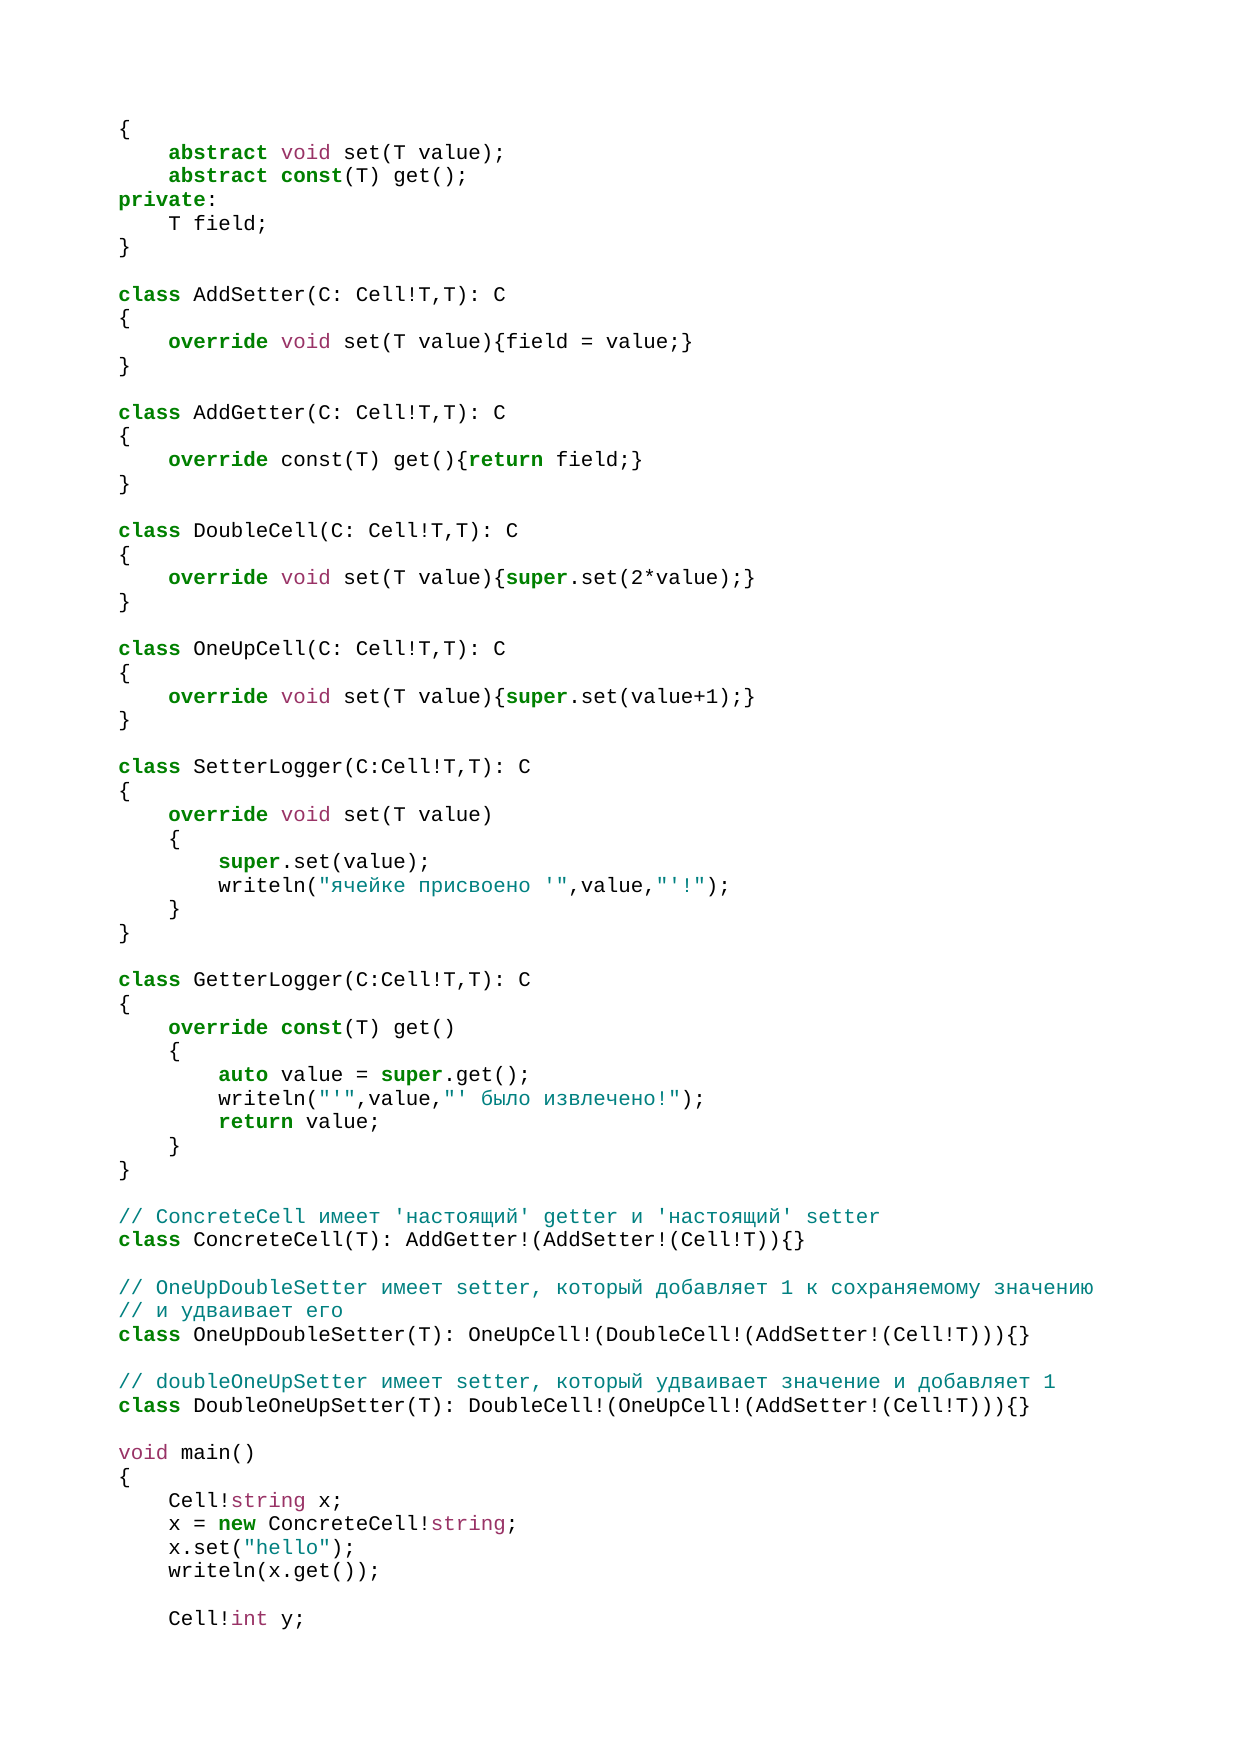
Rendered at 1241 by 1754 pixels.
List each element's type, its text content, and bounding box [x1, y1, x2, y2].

text override void set(T value){super.set(2*value);} [118, 567, 1122, 591]
text x = new ConcreteCell!string; [118, 1513, 1122, 1537]
text abstract const(T) get(); [118, 165, 1122, 189]
text } [118, 922, 1122, 946]
text { [118, 1466, 1122, 1489]
text override void set(T value){field = value;} [118, 331, 1122, 354]
text } [118, 354, 1122, 378]
text } [118, 898, 1122, 922]
text class ConcreteCell(T): AddGetter!(AddSetter!(Cell!T)){} [118, 1229, 1122, 1253]
text writeln("'",value,"' было извлечено!"); [118, 1088, 1122, 1111]
text abstract void set(T value); [118, 142, 1122, 165]
text // doubleOneUpSetter имеет setter, который удваивает значение и добавляет 1 [118, 1371, 1122, 1395]
text override void set(T value) [118, 804, 1122, 827]
text { [118, 426, 1122, 449]
text { [118, 544, 1122, 567]
text override const(T) get() [118, 1017, 1122, 1040]
text { [118, 827, 1122, 851]
text class GetterLogger(C:Cell!T,T): C [118, 969, 1122, 993]
text { [118, 118, 1122, 142]
text { [118, 662, 1122, 686]
text writeln("ячейке присвоено '",value,"'!"); [118, 875, 1152, 898]
text // и удваивает его [118, 1300, 1122, 1324]
text { [118, 993, 1122, 1017]
text { [118, 1040, 1122, 1064]
text class SetterLogger(C:Cell!T,T): C [118, 757, 1122, 780]
text class DoubleOneUpSetter(T): DoubleCell!(OneUpCell!(AddSetter!(Cell!T))){} [118, 1395, 1122, 1419]
text void main() [118, 1442, 1122, 1466]
text class OneUpDoubleSetter(T): OneUpCell!(DoubleCell!(AddSetter!(Cell!T))){} [118, 1324, 1122, 1348]
text private: [118, 189, 1122, 213]
text Cell!int y; [118, 1608, 1122, 1631]
text // ConcreteCell имеет 'настоящий' getter и 'настоящий' setter [118, 1206, 1122, 1229]
text { [118, 307, 1122, 331]
text } [118, 1158, 1122, 1182]
text } [118, 591, 1122, 615]
text class OneUpCell(C: Cell!T,T): C [118, 638, 1122, 662]
text return value; [118, 1111, 1122, 1135]
text Cell!string x; [118, 1489, 1122, 1513]
text } [118, 236, 1122, 260]
text class AddSetter(C: Cell!T,T): C [118, 284, 1122, 307]
text { [118, 780, 1122, 804]
text class AddGetter(C: Cell!T,T): C [118, 402, 1122, 426]
text super.set(value); [118, 851, 1122, 875]
text x.set("hello"); [118, 1537, 1122, 1561]
text // OneUpDoubleSetter имеет setter, который добавляет 1 к сохраняемому значению [118, 1277, 1122, 1300]
text override void set(T value){super.set(value+1);} [118, 686, 1122, 709]
text } [118, 709, 1122, 733]
text } [118, 473, 1122, 496]
text override const(T) get(){return field;} [118, 449, 1122, 473]
text class DoubleCell(C: Cell!T,T): C [118, 520, 1122, 544]
text auto value = super.get(); [118, 1064, 1122, 1088]
text T field; [118, 213, 1122, 236]
text writeln(x.get()); [118, 1561, 1122, 1584]
text } [118, 1135, 1122, 1158]
